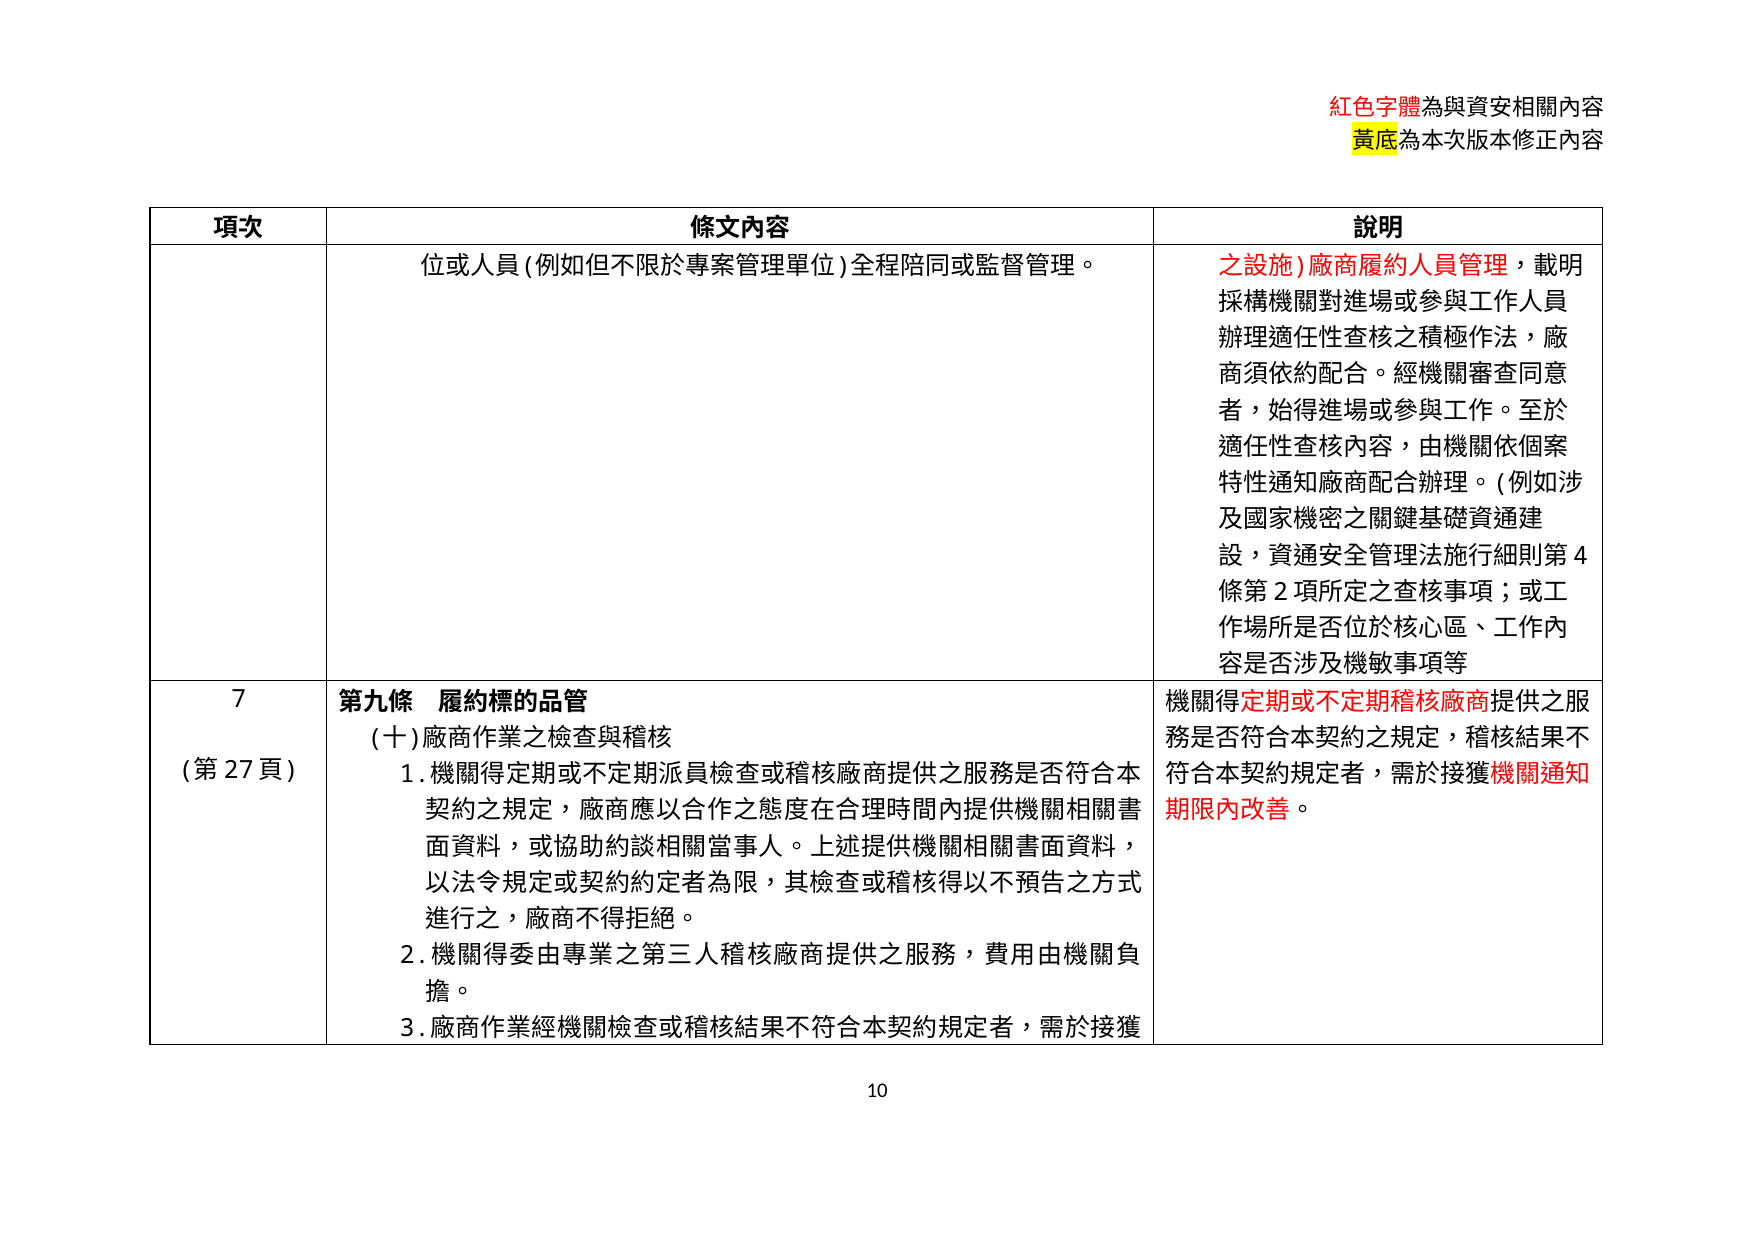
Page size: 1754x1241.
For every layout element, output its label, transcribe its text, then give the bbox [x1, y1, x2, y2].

table_cell [151, 245, 326, 680]
table_header 項次 [151, 208, 326, 244]
table_cell 位或人員(例如但不限於專案管理單位)全程陪同或監督管理。 [327, 245, 1153, 680]
table_cell 機關得定期或不定期稽核廠商提供之服務是否符合本契約之規定，稽核結果不符合本契約規定者，需於接獲機關通知期限內改善。 [1154, 681, 1602, 1044]
table_header 說明 [1154, 208, 1602, 244]
table_cell 7 (第27頁) [151, 681, 326, 1044]
table_cell 之設施)廠商履約人員管理，載明採構機關對進場或參與工作人員辦理適任性查核之積極作法，廠商須依約配合。經機關審查同意者，始得進場或參與工作。至於適任性查核內容，由機關依個案特性通知廠商配合辦理。(例如涉及國家機密之關鍵基礎資通建設，資通安全管理法施行細則第4條第2項所定之查核事項；或工作場所是否位於核心區、工作內容是否涉及機敏事項等 [1154, 245, 1602, 680]
table_header 條文內容 [327, 208, 1153, 244]
table_cell 第九條 履約標的品管 (十)廠商作業之檢查與稽核 1.機關得定期或不定期派員檢查或稽核廠商提供之服務是否符合本契約之規定，廠商應以合作之態度在合理時間內提供機關相關書面資料，或協助約談相關當事人。上述提供機關相關書面資料，以法令規定或契約約定者為限，其檢查或稽核得以不預告之方式進行之，廠商不得拒絕。 2.機關得委由專業之第三人稽核廠商提供之服務，費用由機關負擔。 3.廠商作業經機關檢查或稽核結果不符合本契約規定者，需於接獲 [327, 681, 1153, 1044]
